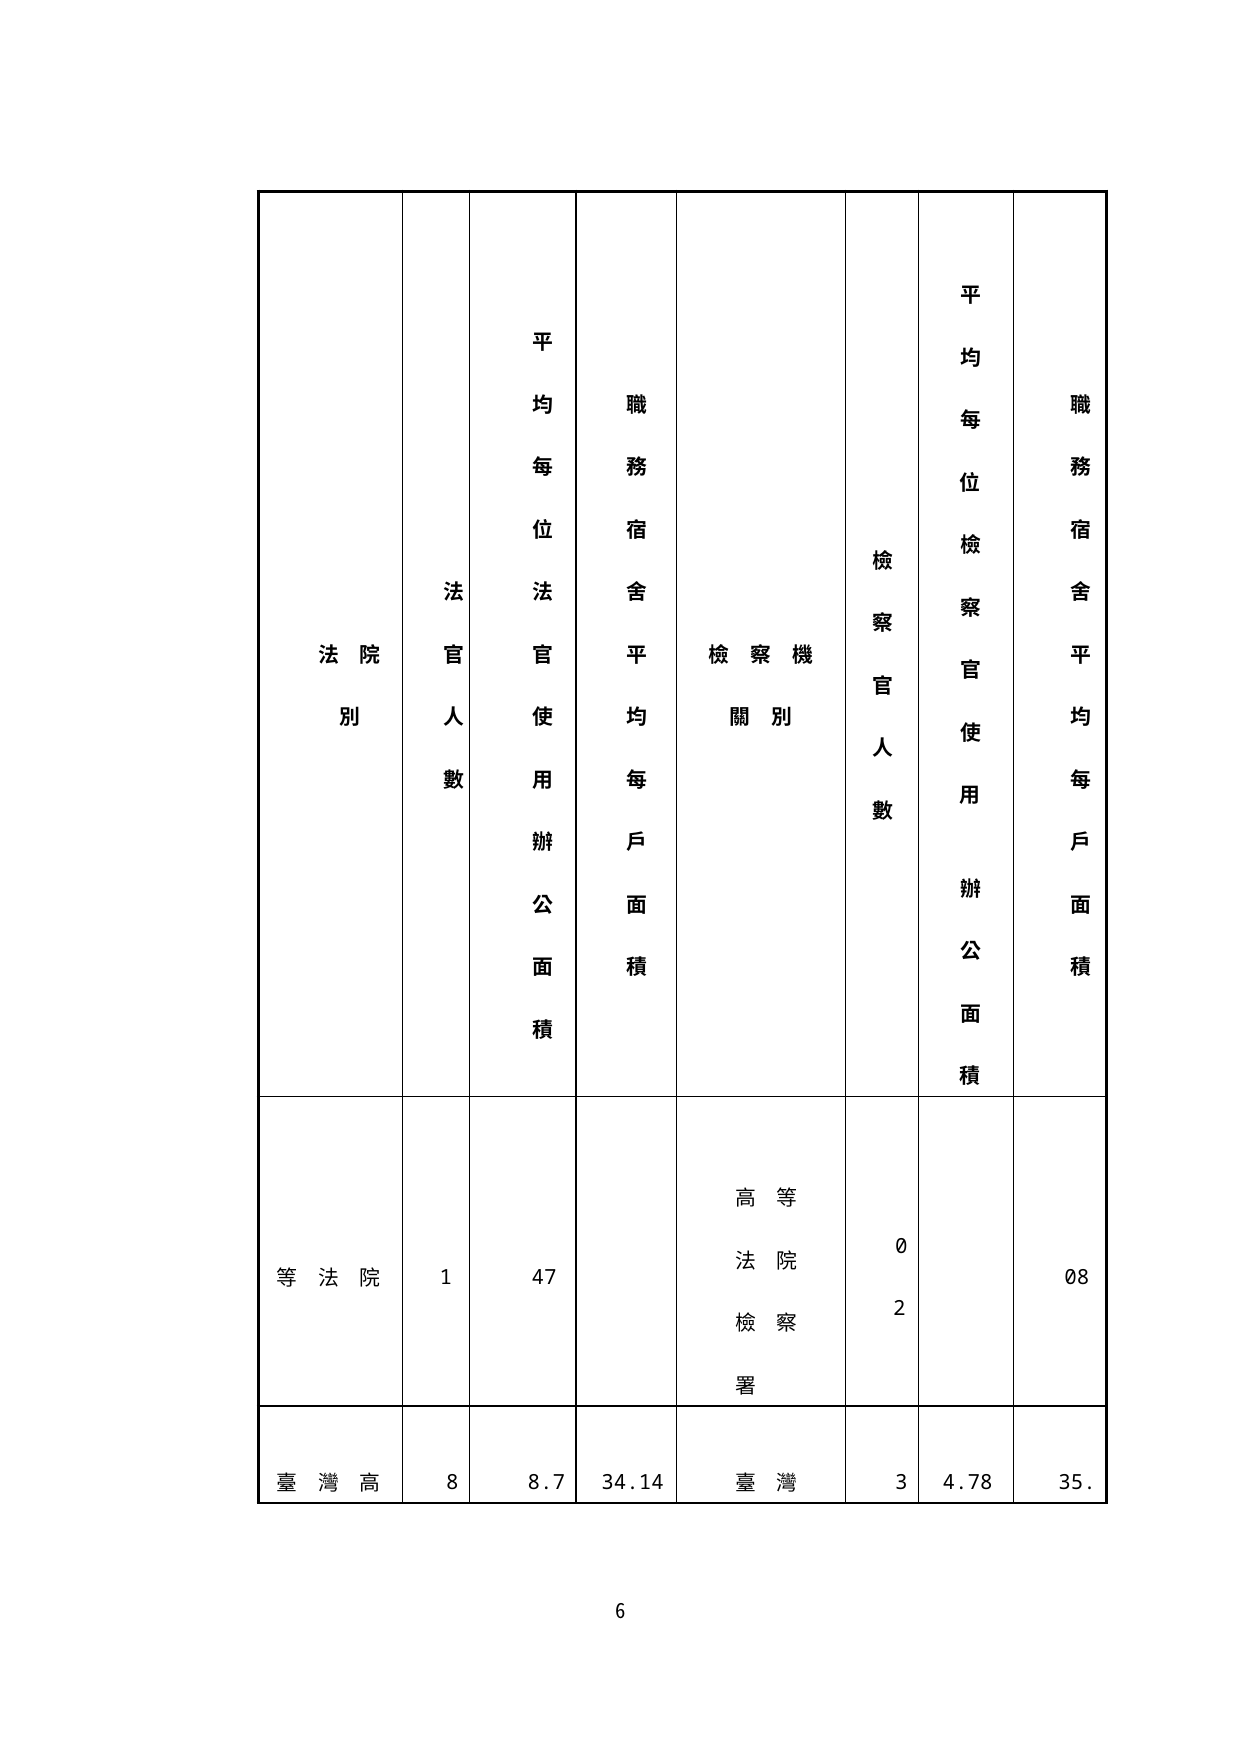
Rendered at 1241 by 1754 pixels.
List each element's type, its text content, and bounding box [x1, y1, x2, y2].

table_cell 08 [1014, 1097, 1105, 1405]
table_cell 臺灣高 [260, 1407, 402, 1502]
table_header 職務宿舍平均每戶面積 [1014, 193, 1105, 1096]
table_cell 臺灣 [677, 1407, 845, 1502]
table_cell 4.78 [919, 1407, 1013, 1502]
table_cell 34.14 [577, 1407, 676, 1502]
table_cell 02 [846, 1097, 918, 1405]
table_header 平均每位法官使用辦公面積 [470, 193, 575, 1096]
table_header 法院別 [260, 193, 402, 1096]
table_header 檢察官人數 [846, 193, 918, 1096]
table_cell 高等法院檢察署 [677, 1097, 845, 1405]
table_cell 8 [403, 1407, 469, 1502]
table_header 法官人數 [403, 193, 469, 1096]
table_cell 等法院 [260, 1097, 402, 1405]
table_cell 35. [1014, 1407, 1105, 1502]
table_header 檢察機關別 [677, 193, 845, 1096]
table_cell [577, 1097, 676, 1405]
table_cell [919, 1097, 1013, 1405]
table_header 平均每位 檢察官使用 辦公面積 [919, 193, 1013, 1096]
table_header 職務宿舍平均每戶面積 [577, 193, 676, 1096]
table_cell 1 [403, 1097, 469, 1405]
table_cell 3 [846, 1407, 918, 1502]
table_cell 8.7 [470, 1407, 575, 1502]
table_cell 47 [470, 1097, 575, 1405]
